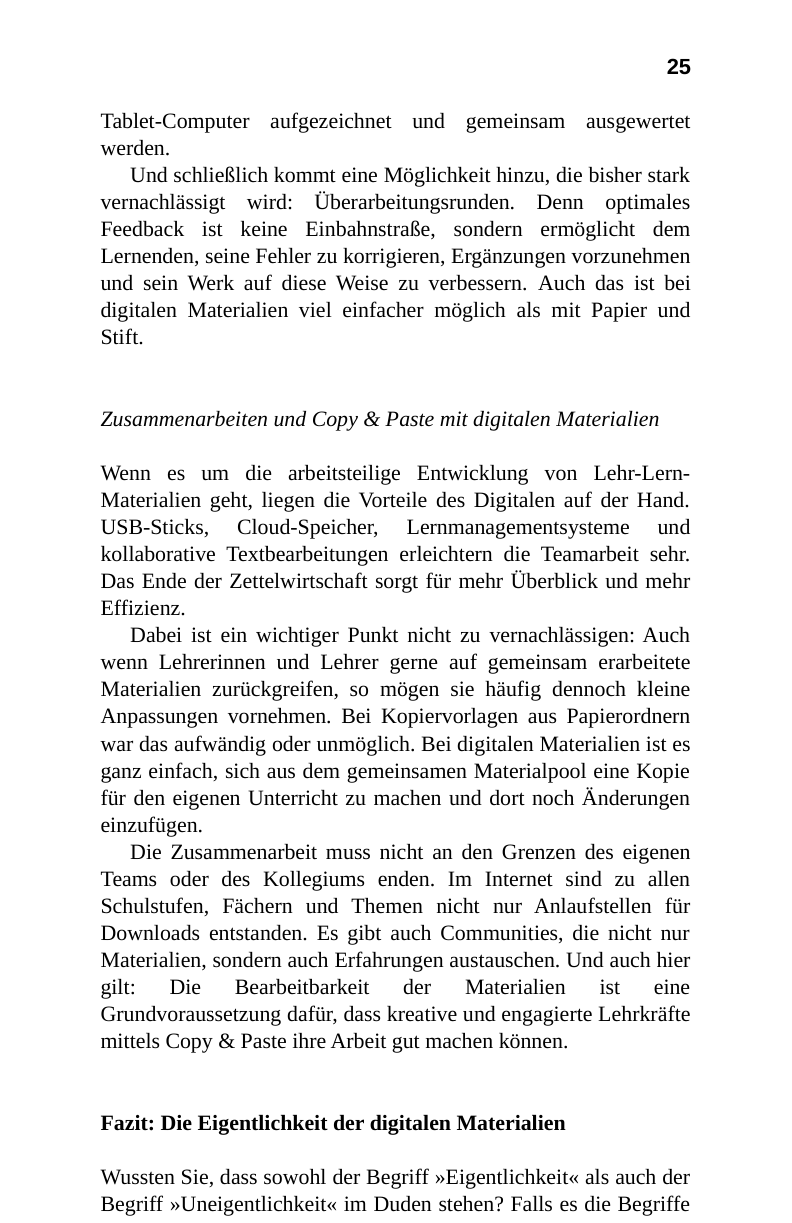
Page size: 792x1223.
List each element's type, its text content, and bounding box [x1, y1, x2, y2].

text Wenn es um die arbeitsteilige Entwicklung von Lehr-Lern-Materialien geht, liegen die Vorteile des Digitalen auf der Hand. USB-Sticks, Cloud-Speicher, Lernmanagementsysteme und kollaborative Textbearbeitungen erleichtern die Teamarbeit sehr. Das Ende der Zettelwirtschaft sorgt für mehr Überblick und mehr Effizienz. [100, 458, 691, 621]
subtitle Zusammenarbeiten und Copy & Paste mit digitalen Materialien [100, 404, 691, 431]
text Und schließlich kommt eine Möglichkeit hinzu, die bisher stark vernachlässigt wird: Überarbeitungsrunden. Denn optimales Feedback ist keine Einbahnstraße, sondern ermöglicht dem Lernenden, seine Fehler zu korrigieren, Ergänzungen vorzunehmen und sein Werk auf diese Weise zu verbessern. Auch das ist bei digitalen Materialien viel einfacher möglich als mit Papier und Stift. [100, 161, 691, 350]
text Die Zusammenarbeit muss nicht an den Grenzen des eigenen Teams oder des Kollegiums enden. Im Internet sind zu allen Schulstufen, Fächern und Themen nicht nur Anlaufstellen für Downloads entstanden. Es gibt auch Communities, die nicht nur Materialien, sondern auch Erfahrungen austauschen. Und auch hier gilt: Die Bearbeitbarkeit der Materialien ist eine Grundvoraussetzung dafür, dass kreative und engagierte Lehrkräfte mittels Copy & Paste ihre Arbeit gut machen können. [100, 838, 691, 1054]
text Dabei ist ein wichtiger Punkt nicht zu vernachlässigen: Auch wenn Lehrerinnen und Lehrer gerne auf gemeinsam erarbeitete Materialien zurückgreifen, so mögen sie häufig dennoch kleine Anpassungen vornehmen. Bei Kopiervorlagen aus Papierordnern war das aufwändig oder unmöglich. Bei digitalen Materialien ist es ganz einfach, sich aus dem gemeinsamen Materialpool eine Kopie für den eigenen Unterricht zu machen und dort noch Änderungen einzufügen. [100, 621, 691, 838]
text Tablet-Computer aufgezeichnet und gemeinsam ausgewertet werden. [100, 106, 691, 161]
subtitle Fazit: Die Eigentlichkeit der digitalen Materialien [100, 1108, 691, 1136]
text Wussten Sie, dass sowohl der Begriff »Eigentlichkeit« als auch der Begriff »Uneigentlichkeit« im Duden stehen? Falls es die Begriffe [100, 1163, 691, 1217]
